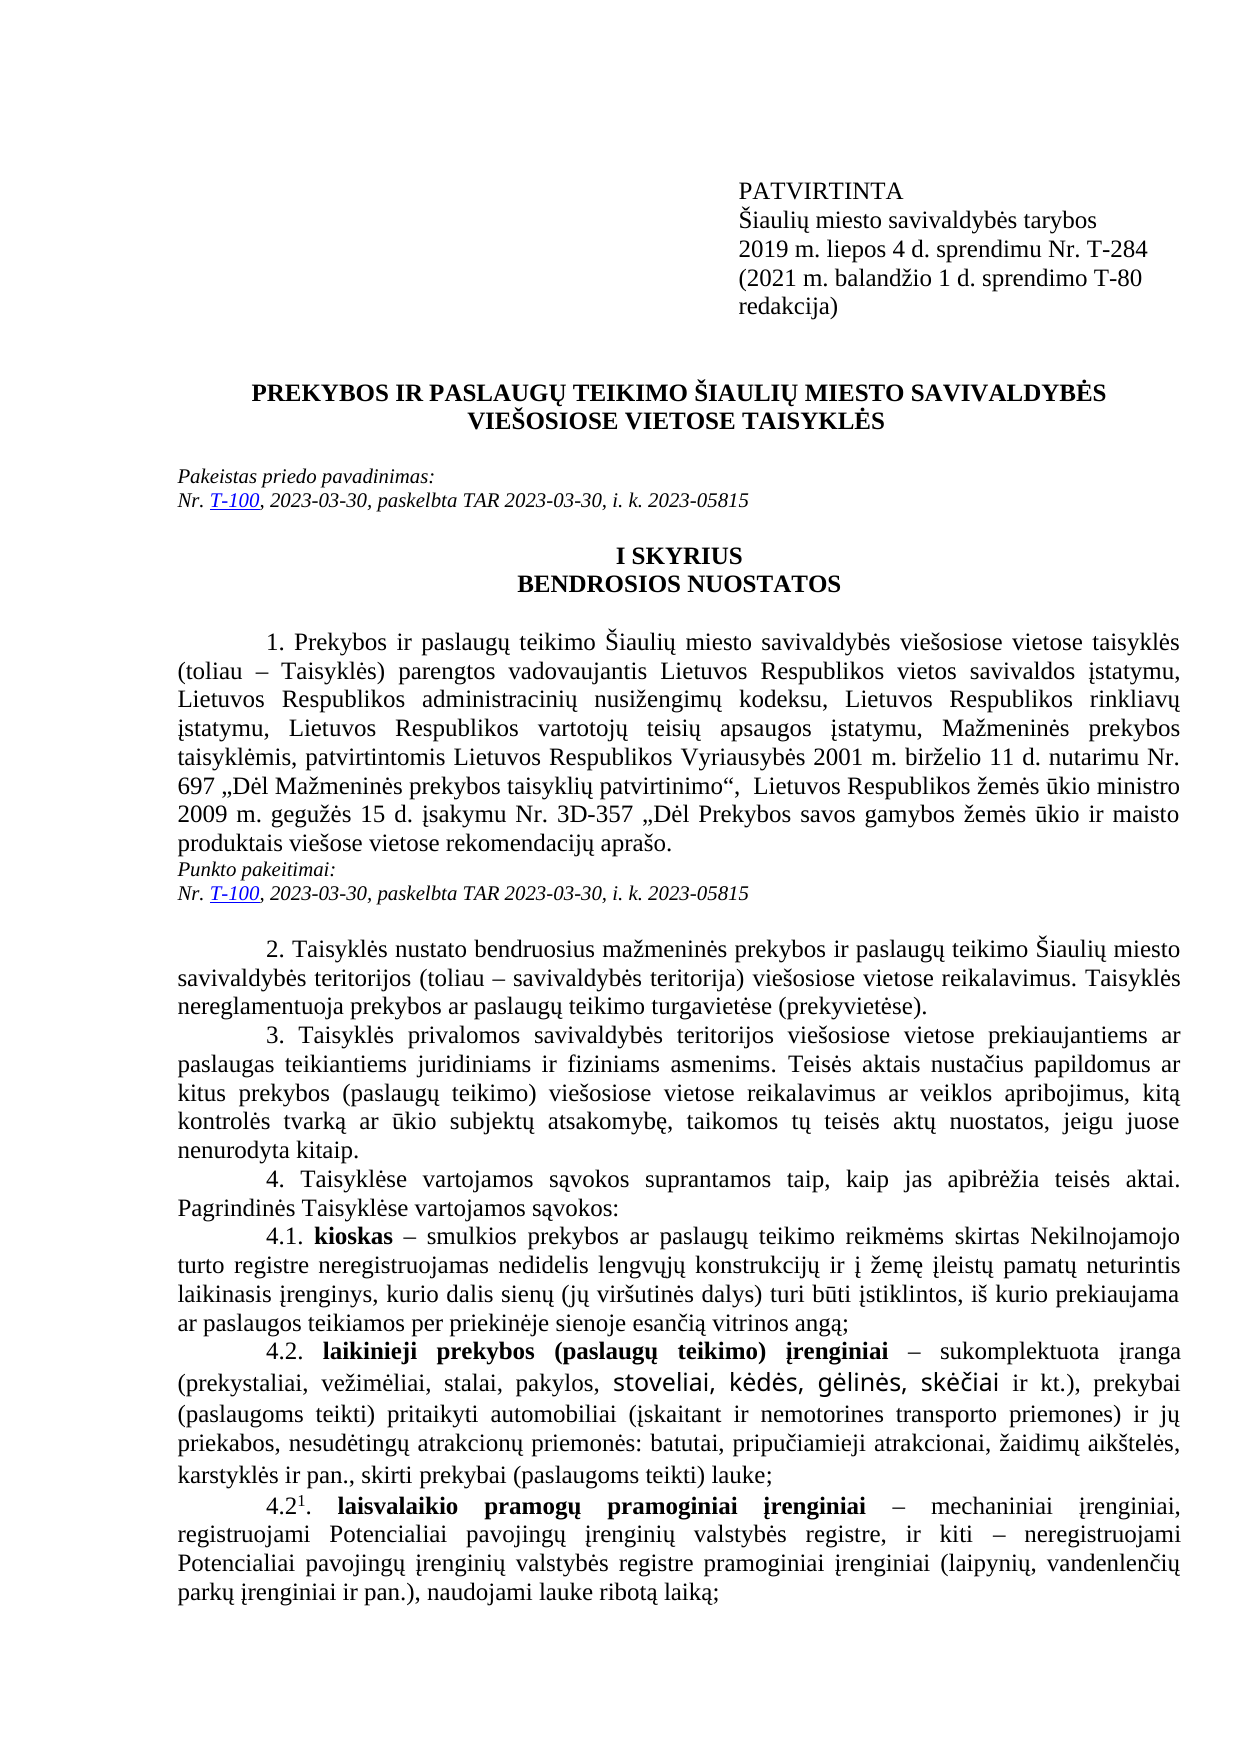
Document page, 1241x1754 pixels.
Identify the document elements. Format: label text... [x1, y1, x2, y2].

text (2021 m. balandžio 1 d. sprendimo T-80 [177, 263, 1181, 291]
text 4.2. laikinieji prekybos (paslaugų teikimo) įrenginiai – sukomplektuota įranga (prekystaliai, vežimėliai, stalai, pakylos, stoveliai, kėdės, gėlinės, skėčiai ir kt.), prekybai (paslaugoms teikti) pritaikyti automobiliai (įskaitant ir nemotorines transporto priemones) ir jų priekabos, nesudėtingų atrakcionų priemonės: batutai, pripučiamieji atrakcionai, žaidimų aikštelės, karstyklės ir pan., skirti prekybai (paslaugoms teikti) lauke; [177, 1336, 1181, 1491]
text 3. Taisyklės privalomos savivaldybės teritorijos viešosiose vietose prekiaujantiems ar paslaugas teikiantiems juridiniams ir fiziniams asmenims. Teisės aktais nustačius papildomus ar kitus prekybos (paslaugų teikimo) viešosiose vietose reikalavimus ar veiklos apribojimus, kitą kontrolės tvarką ar ūkio subjektų atsakomybę, taikomos tų teisės aktų nuostatos, jeigu juose nenurodyta kitaip. [177, 1020, 1181, 1164]
text redakcija) [177, 291, 1181, 320]
subtitle PREKYBOS IR PASLAUGŲ TEIKIMO ŠIAULIŲ MIESTO SAVIVALDYBĖS VIEŠOSIOSE VIETOSE TAISYKLĖS [177, 378, 1181, 435]
text PATVIRTINTA [177, 176, 1181, 205]
text 2019 m. liepos 4 d. sprendimu Nr. T-284 [177, 234, 1181, 263]
text Nr. T-100, 2023-03-30, paskelbta TAR 2023-03-30, i. k. 2023-05815 [177, 488, 1181, 512]
text 4.1. kioskas – smulkios prekybos ar paslaugų teikimo reikmėms skirtas Nekilnojamojo turto registre neregistruojamas nedidelis lengvųjų konstrukcijų ir į žemę įleistų pamatų neturintis laikinasis įrenginys, kurio dalis sienų (jų viršutinės dalys) turi būti įstiklintos, iš kurio prekiaujama ar paslaugos teikiamos per priekinėje sienoje esančią vitrinos angą; [177, 1221, 1181, 1336]
text Pakeistas priedo pavadinimas: [177, 464, 1181, 488]
subtitle BENDROSIOS NUOSTATOS [177, 569, 1181, 598]
text 4.21. laisvalaikio pramogų pramoginiai įrenginiai – mechaniniai įrenginiai, registruojami Potencialiai pavojingų įrenginių valstybės registre, ir kiti – neregistruojami Potencialiai pavojingų įrenginių valstybės registre pramoginiai įrenginiai (laipynių, vandenlenčių parkų įrenginiai ir pan.), naudojami lauke ribotą laiką; [177, 1491, 1181, 1606]
text Punkto pakeitimai: [177, 857, 1181, 881]
text Nr. T-100, 2023-03-30, paskelbta TAR 2023-03-30, i. k. 2023-05815 [177, 881, 1181, 905]
subtitle I SKYRIUS [177, 541, 1181, 569]
text 2. Taisyklės nustato bendruosius mažmeninės prekybos ir paslaugų teikimo Šiaulių miesto savivaldybės teritorijos (toliau – savivaldybės teritorija) viešosiose vietose reikalavimus. Taisyklės nereglamentuoja prekybos ar paslaugų teikimo turgavietėse (prekyvietėse). [177, 934, 1181, 1020]
text 1. Prekybos ir paslaugų teikimo Šiaulių miesto savivaldybės viešosiose vietose taisyklės (toliau – Taisyklės) parengtos vadovaujantis Lietuvos Respublikos vietos savivaldos įstatymu, Lietuvos Respublikos administracinių nusižengimų kodeksu, Lietuvos Respublikos rinkliavų įstatymu, Lietuvos Respublikos vartotojų teisių apsaugos įstatymu, Mažmeninės prekybos taisyklėmis, patvirtintomis Lietuvos Respublikos Vyriausybės 2001 m. birželio 11 d. nutarimu Nr. 697 „Dėl Mažmeninės prekybos taisyklių patvirtinimo“, Lietuvos Respublikos žemės ūkio ministro 2009 m. gegužės 15 d. įsakymu Nr. 3D-357 „Dėl Prekybos savos gamybos žemės ūkio ir maisto produktais viešose vietose rekomendacijų aprašo. [177, 627, 1181, 857]
text 4. Taisyklėse vartojamos sąvokos suprantamos taip, kaip jas apibrėžia teisės aktai. Pagrindinės Taisyklėse vartojamos sąvokos: [177, 1164, 1181, 1221]
text Šiaulių miesto savivaldybės tarybos [177, 205, 1181, 234]
